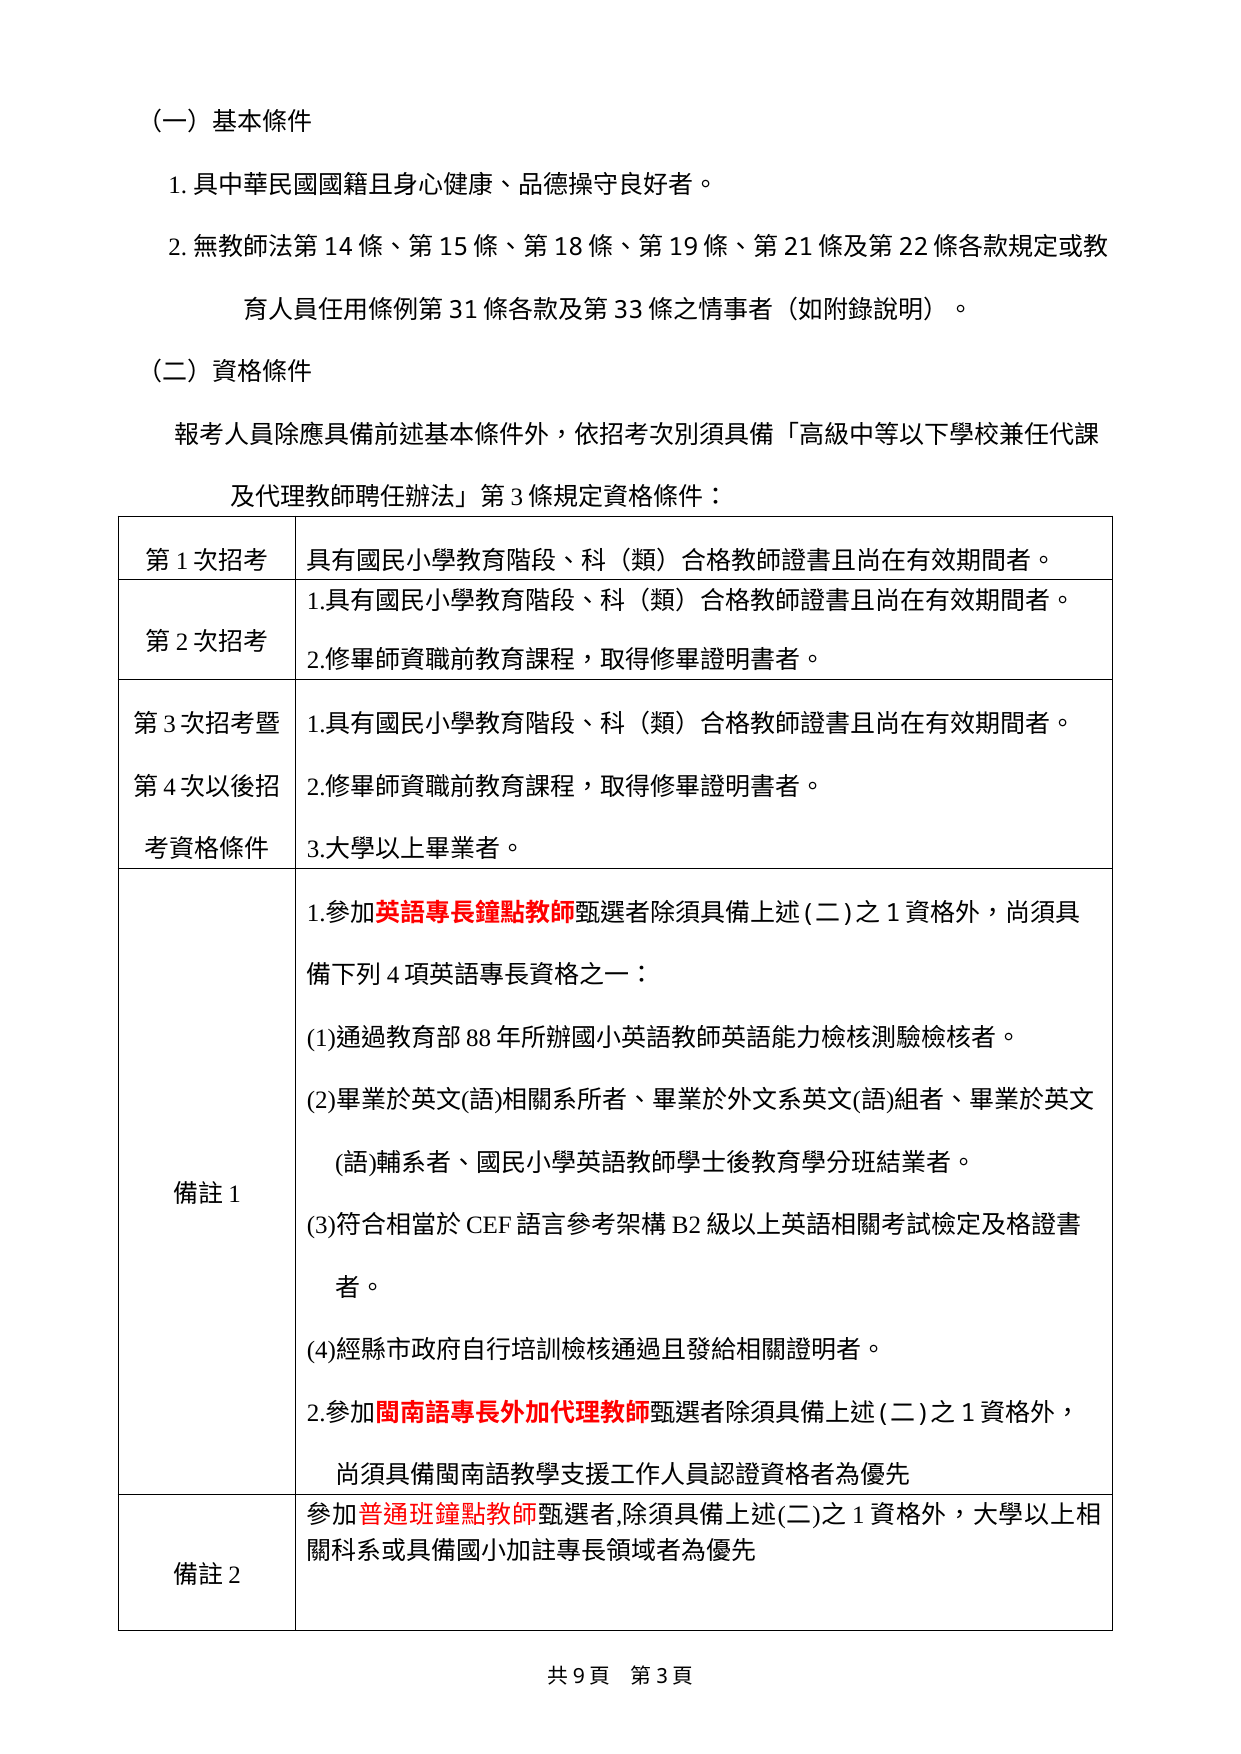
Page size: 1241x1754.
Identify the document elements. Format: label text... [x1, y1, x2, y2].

table_cell 第3次招考暨 第4次以後招考資格條件 [119, 680, 295, 867]
table_cell 1.具有國民小學教育階段、科（類）合格教師證書且尚在有效期間者。 2.修畢師資職前教育課程，取得修畢證明書者。 3.大學以上畢業者。 [296, 680, 1112, 867]
table_cell 1.參加英語專長鐘點教師甄選者除須具備上述(二)之1資格外，尚須具備下列4項英語專長資格之一： (1)通過教育部88年所辦國小英語教師英語能力檢核測驗檢核者。 (2)畢業於英文(語)相關系所者、畢業於外文系英文(語)組者、畢業於英文(語)輔系者、國民小學英語教師學士後教育學分班結業者。 (3)符合相當於CEF語言參考架構B2級以上英語相關考試檢定及格證書者。 (4)經縣市政府自行培訓檢核通過且發給相關證明者。 2.參加閩南語專長外加代理教師甄選者除須具備上述(二)之1資格外，尚須具備閩南語教學支援工作人員認證資格者為優先 [296, 869, 1112, 1493]
table_header 第1次招考 [119, 517, 295, 579]
text 報考人員除應具備前述基本條件外，依招考次別須具備「高級中等以下學校兼任代課及代理教師聘任辦法」第3條規定資格條件： [118, 391, 1122, 516]
table_cell 參加普通班鐘點教師甄選者,除須具備上述(二)之1資格外，大學以上相關科系或具備國小加註專長領域者為優先 [296, 1495, 1112, 1629]
table_cell 備註2 [119, 1495, 295, 1629]
text （二）資格條件 [118, 328, 1122, 391]
table_cell 第2次招考 [119, 580, 295, 679]
table_cell 1.具有國民小學教育階段、科（類）合格教師證書且尚在有效期間者。 2.修畢師資職前教育課程，取得修畢證明書者。 [296, 580, 1112, 679]
table_header 具有國民小學教育階段、科（類）合格教師證書且尚在有效期間者。 [296, 517, 1112, 579]
table_cell 備註1 [119, 869, 295, 1493]
text （一）基本條件 [118, 78, 1122, 141]
text 2. 無教師法第14條、第15條、第18條、第19條、第21條及第22條各款規定或教育人員任用條例第31條各款及第33條之情事者（如附錄說明）。 [118, 203, 1122, 328]
text 1. 具中華民國國籍且身心健康、品德操守良好者。 [118, 141, 1122, 203]
